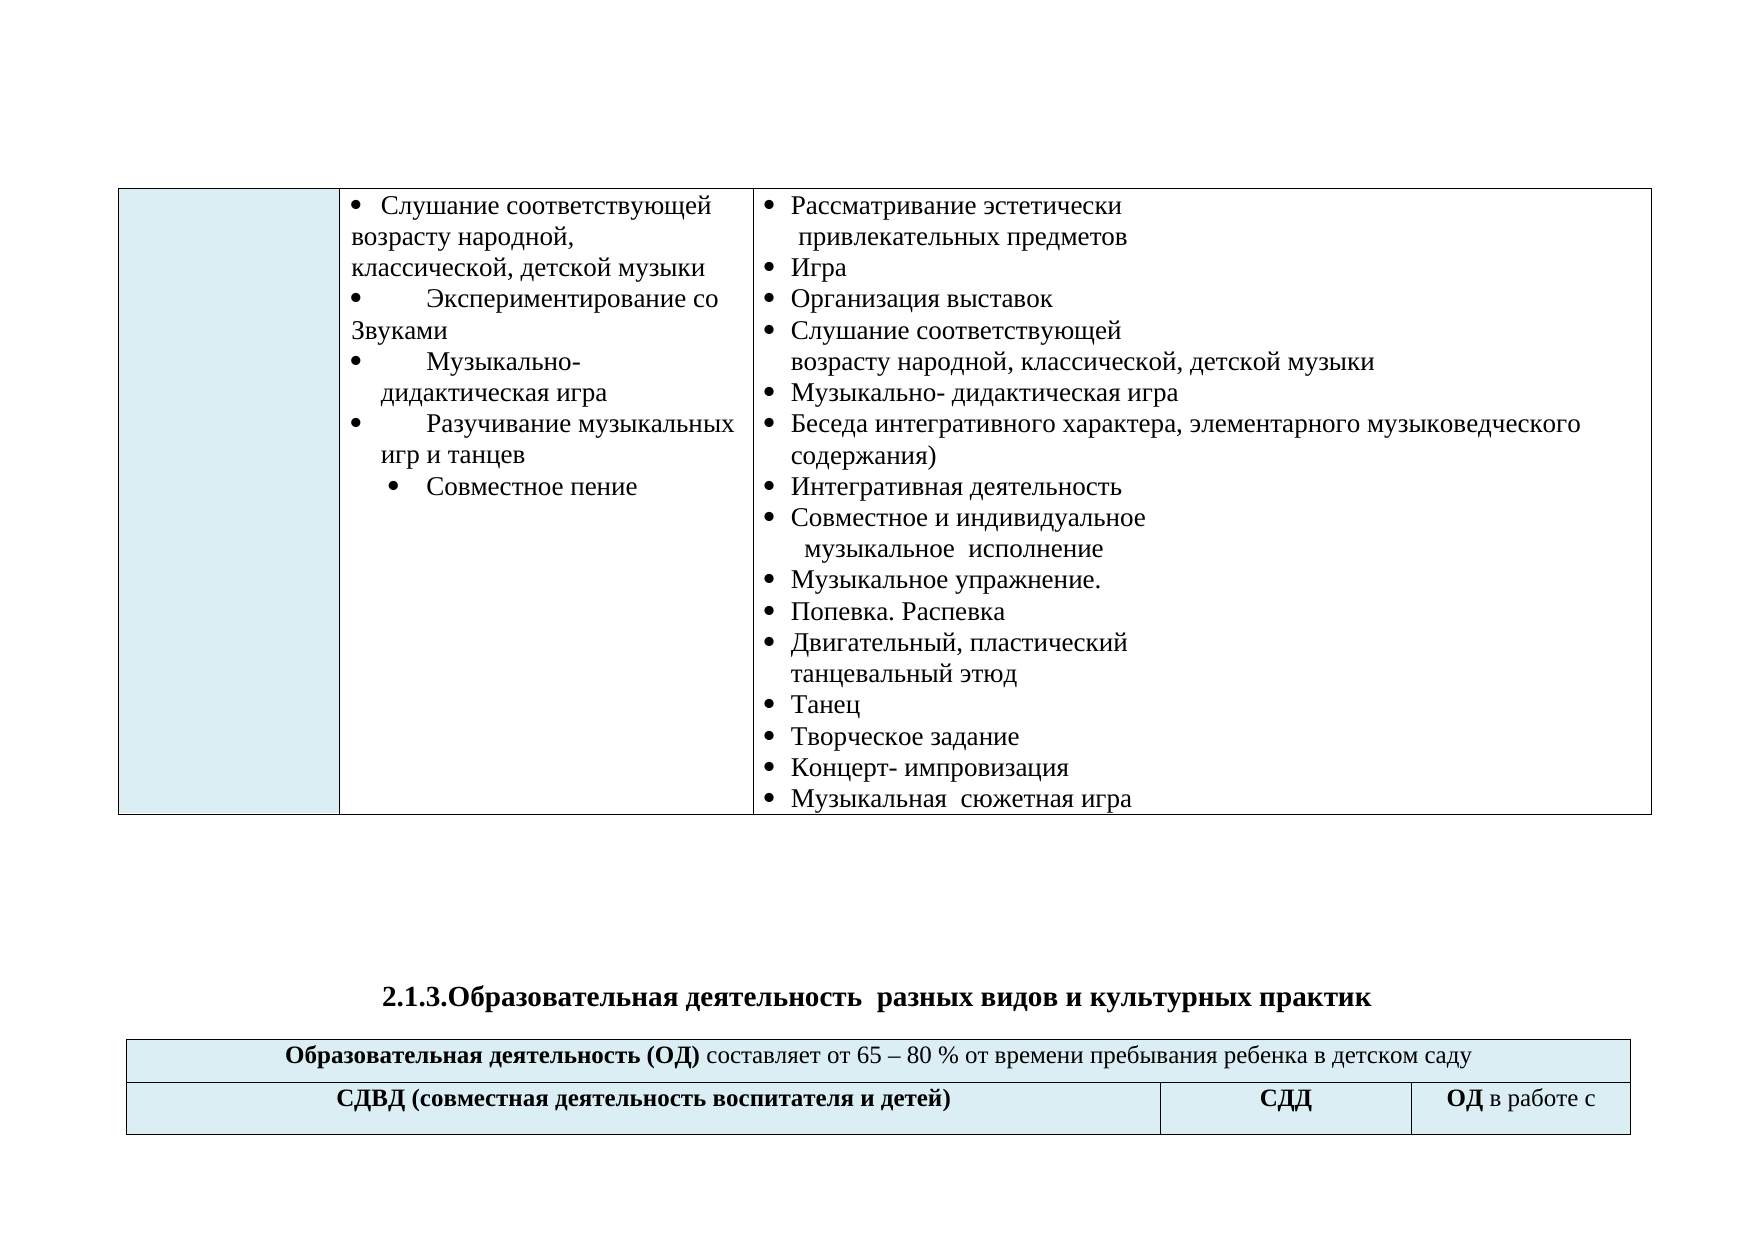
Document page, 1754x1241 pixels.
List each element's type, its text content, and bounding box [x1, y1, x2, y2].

table_header Образовательная деятельность (ОД) составляет от 65 – 80 % от времени пребывания ребенка в детском саду [127, 1040, 1630, 1082]
table_cell ОД в работе с [1412, 1083, 1630, 1134]
table_cell СДВД (совместная деятельность воспитателя и детей) [127, 1083, 1160, 1134]
table_cell СДД [1161, 1083, 1411, 1134]
text 2.1.3.Образовательная деятельность разных видов и культурных практик [118, 979, 1636, 1013]
table_cell Рассматривание эстетически привлекательных предметов Игра Организация выставок Изготовление украшений Слушание соответствующей возрасту народной, классической, детской музыки Экспериментирование со Звуками Музыкально-дидактическая игра Разучивание музыкальных игр и танцев Совместное пение [340, 189, 753, 813]
table_cell Изготовление украшений для группового помещения к праздникам, предметов для игры, сувениров, предметов для познавательно-исследовательской деятельности. Создание макетов, коллекций и их оформление Рассматривание эстетически привлекательных предметов Игра Организация выставок Слушание соответствующей возрасту народной, классической, детской музыки Музыкально- дидактическая игра Беседа интегративного характера, элементарного музыковедческого содержания) Интегративная деятельность Совместное и индивидуальное музыкальное исполнение Музыкальное упражнение. Попевка. Распевка Двигательный, пластический танцевальный этюд Танец Творческое задание Концерт- импровизация Музыкальная сюжетная игра [754, 189, 1651, 813]
table_cell [119, 189, 339, 813]
